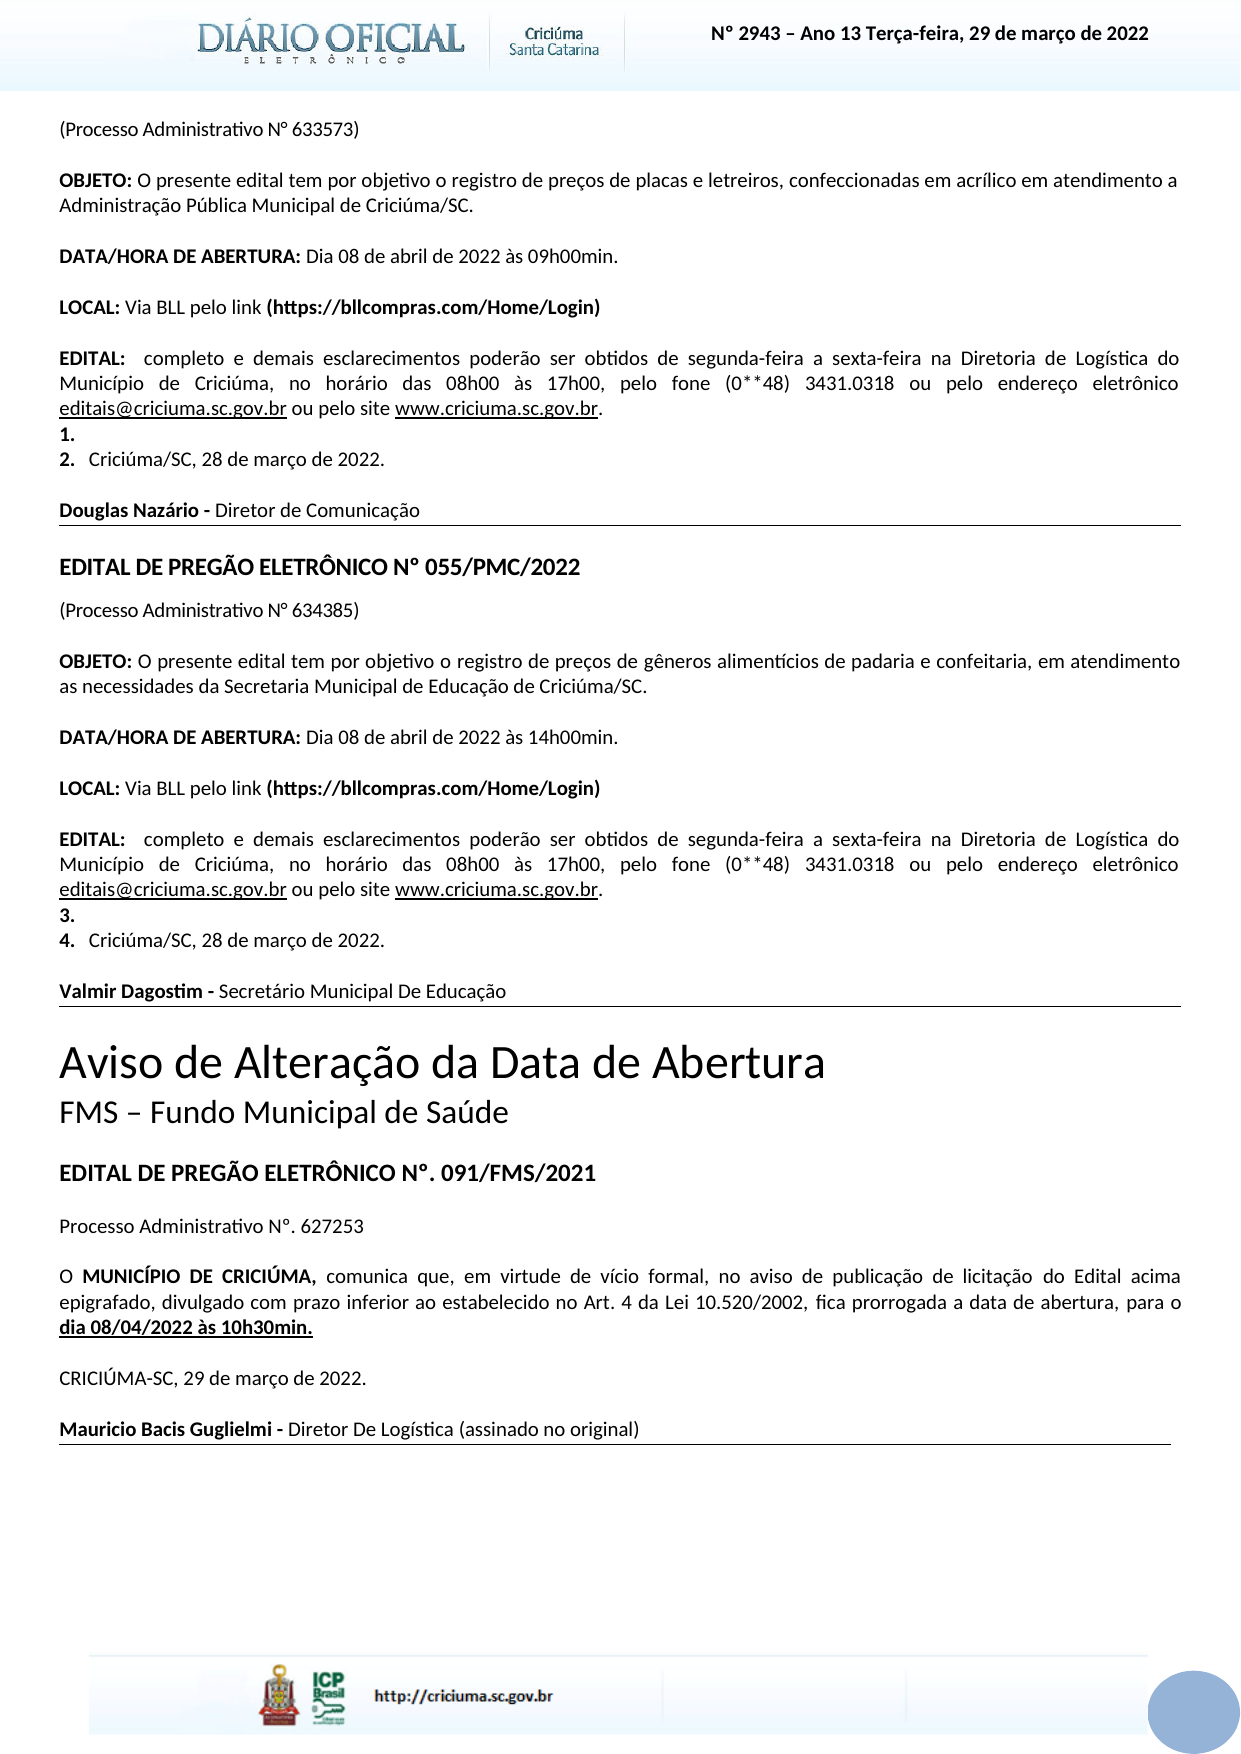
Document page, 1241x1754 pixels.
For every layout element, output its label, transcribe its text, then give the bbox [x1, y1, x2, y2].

text FMS – Fundo Municipal de Saúde [59, 1091, 1181, 1132]
text DATA/HORA DE ABERTURA: Dia 08 de abril de 2022 às 14h00min. [59, 724, 1181, 749]
text EDITAL DE PREGÃO ELETRÔNICO Nº 055/PMC/2022 [59, 551, 1181, 582]
text Douglas Nazário - Diretor de Comunicação [59, 497, 1181, 525]
text Valmir Dagostim - Secretário Municipal De Educação [59, 978, 1181, 1006]
text LOCAL: Via BLL pelo link (https://bllcompras.com/Home/Login) [59, 775, 1181, 800]
text Mauricio Bacis Guglielmi - Diretor De Logística (assinado no original) [59, 1416, 1171, 1444]
text Processo Administrativo Nº. 627253 [59, 1213, 1181, 1238]
text OBJETO: O presente edital tem por objetivo o registro de preços de gêneros alimentícios de padaria e confeitaria, em atendimento as necessidades da Secretaria Municipal de Educação de Criciúma/SC. [59, 648, 1181, 699]
text EDITAL: completo e demais esclarecimentos poderão ser obtidos de segunda-feira a sexta-feira na Diretoria de Logística do Município de Criciúma, no horário das 08h00 às 17h00, pelo fone (0**48) 3431.0318 ou pelo endereço eletrônico editais@criciuma.sc.gov.br ou pelo site www.criciuma.sc.gov.br. [59, 345, 1181, 421]
text CRICIÚMA-SC, 29 de março de 2022. [59, 1365, 1166, 1391]
text (Processo Administrativo N° 634385) [59, 597, 1181, 622]
text DATA/HORA DE ABERTURA: Dia 08 de abril de 2022 às 09h00min. [59, 243, 1181, 268]
text EDITAL DE PREGÃO ELETRÔNICO Nº. 091/FMS/2021 [59, 1157, 1181, 1187]
text LOCAL: Via BLL pelo link (https://bllcompras.com/Home/Login) [59, 294, 1181, 319]
text O MUNICÍPIO DE CRICIÚMA, comunica que, em virtude de vício formal, no aviso de publicação de licitação do Edital acima epigrafado, divulgado com prazo inferior ao estabelecido no Art. 4 da Lei 10.520/2002, fica prorrogada a data de abertura, para o dia 08/04/2022 às 10h30min. [59, 1264, 1181, 1340]
text Criciúma/SC, 28 de março de 2022. [59, 446, 1181, 472]
text (Processo Administrativo N° 633573) [59, 116, 1181, 141]
text EDITAL: completo e demais esclarecimentos poderão ser obtidos de segunda-feira a sexta-feira na Diretoria de Logística do Município de Criciúma, no horário das 08h00 às 17h00, pelo fone (0**48) 3431.0318 ou pelo endereço eletrônico editais@criciuma.sc.gov.br ou pelo site www.criciuma.sc.gov.br. [59, 826, 1181, 902]
text Criciúma/SC, 28 de março de 2022. [59, 927, 1181, 953]
text OBJETO: O presente edital tem por objetivo o registro de preços de placas e letreiros, confeccionadas em acrílico em atendimento a Administração Pública Municipal de Criciúma/SC. [59, 167, 1181, 218]
text Aviso de Alteração da Data de Abertura [59, 1032, 1181, 1091]
